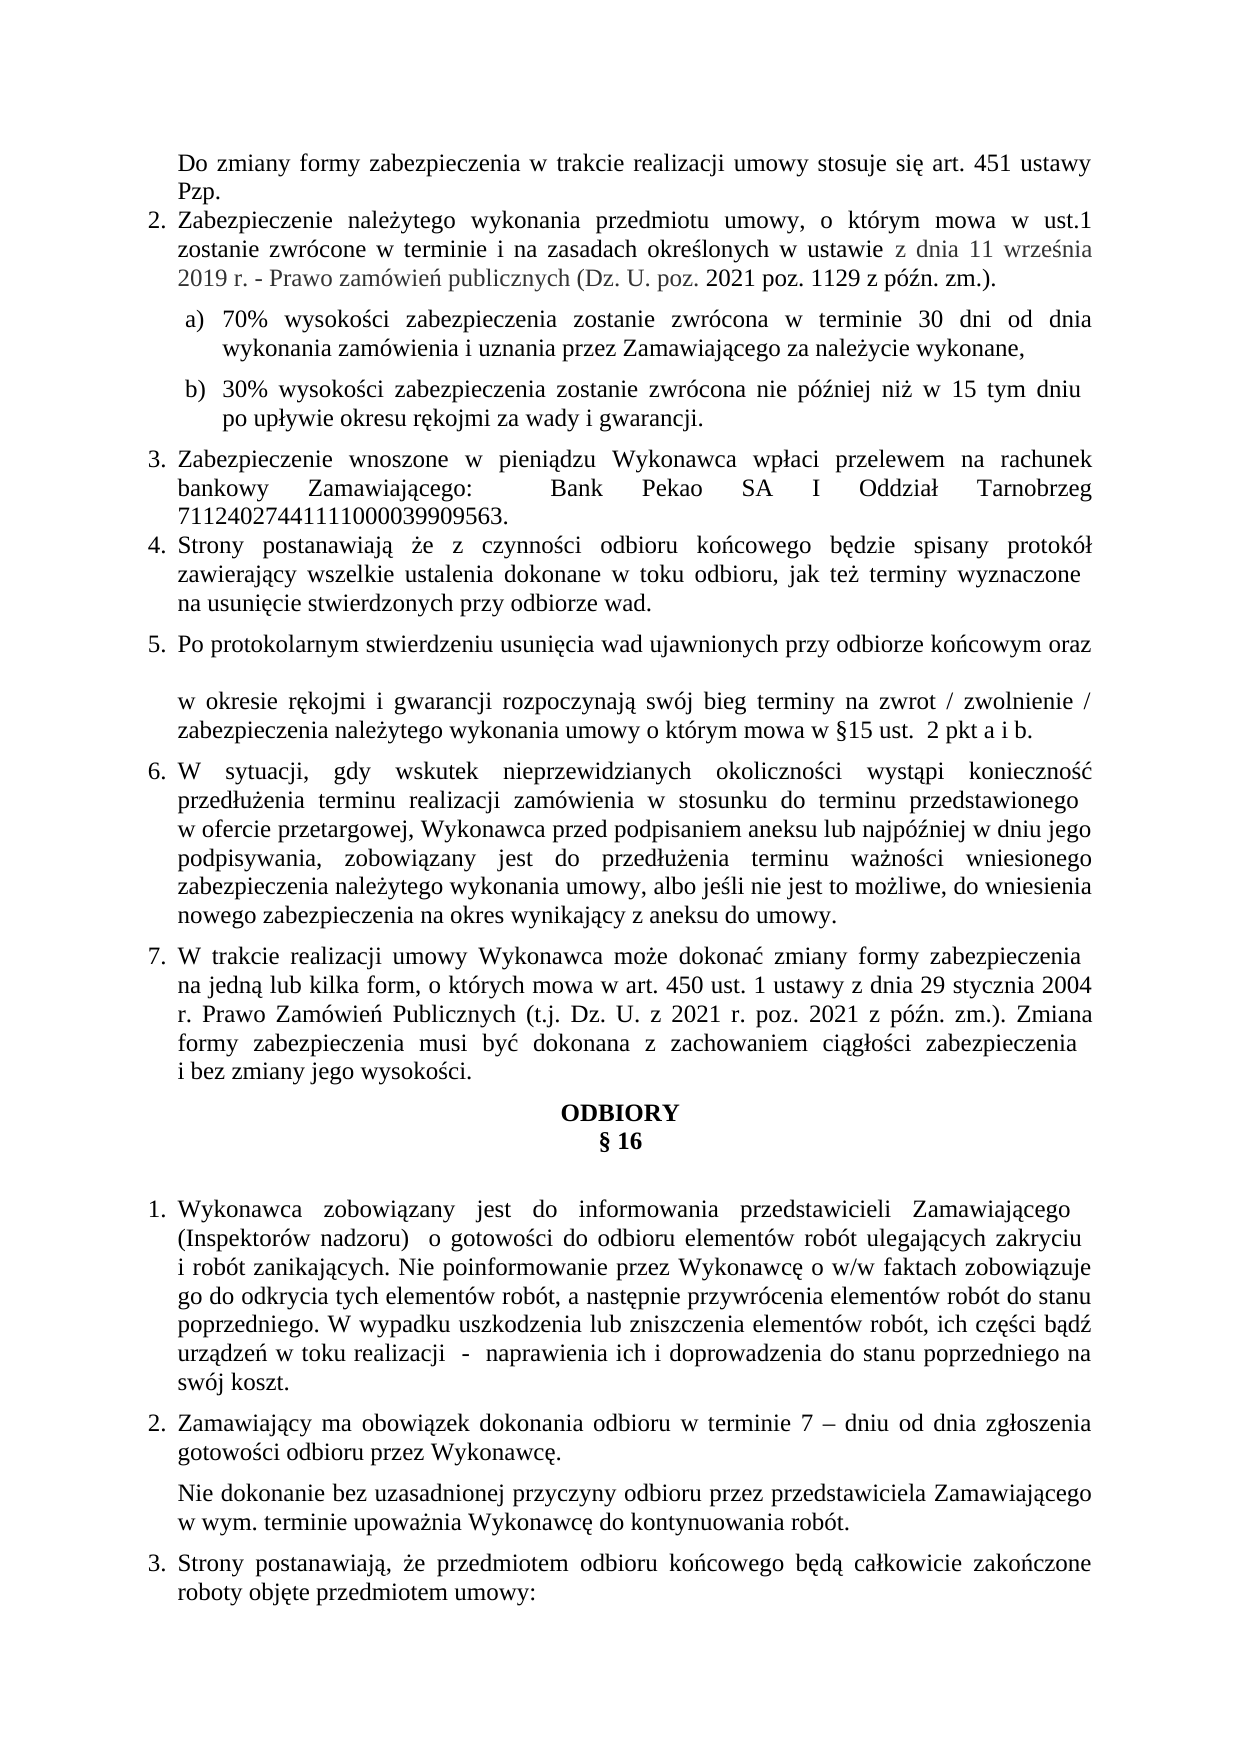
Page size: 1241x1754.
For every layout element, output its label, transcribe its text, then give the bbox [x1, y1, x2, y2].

list Zabezpieczenie należytego wykonania przedmiotu umowy, o którym mowa w ust.1 zostanie zwrócone w terminie i na zasadach określonych w ustawie z dnia 11 września 2019 r. - Prawo zamówień publicznych (Dz. U. poz. 2021 poz. 1129 z późn. zm.). [148, 205, 1093, 291]
text Do zmiany formy zabezpieczenia w trakcie realizacji umowy stosuje się art. 451 ustawy Pzp. [177, 148, 1093, 205]
list Strony postanawiają że z czynności odbioru końcowego będzie spisany protokół zawierający wszelkie ustalenia dokonane w toku odbioru, jak też terminy wyznaczone na usunięcie stwierdzonych przy odbiorze wad. [148, 530, 1093, 616]
list 30% wysokości zabezpieczenia zostanie zwrócona nie później niż w 15 tym dniu po upływie okresu rękojmi za wady i gwarancji. [185, 374, 1093, 431]
text Nie dokonanie bez uzasadnionej przyczyny odbioru przez przedstawiciela Zamawiającego w wym. terminie upoważnia Wykonawcę do kontynuowania robót. [177, 1478, 1093, 1536]
list Strony postanawiają, że przedmiotem odbioru końcowego będą całkowicie zakończone roboty objęte przedmiotem umowy: [148, 1548, 1093, 1606]
list W trakcie realizacji umowy Wykonawca może dokonać zmiany formy zabezpieczenia na jedną lub kilka form, o których mowa w art. 450 ust. 1 ustawy z dnia 29 stycznia 2004 r. Prawo Zamówień Publicznych (t.j. Dz. U. z 2021 r. poz. 2021 z późn. zm.). Zmiana formy zabezpieczenia musi być dokonana z zachowaniem ciągłości zabezpieczenia i bez zmiany jego wysokości. [148, 941, 1093, 1085]
list Zamawiający ma obowiązek dokonania odbioru w terminie 7 – dniu od dnia zgłoszenia gotowości odbioru przez Wykonawcę. [148, 1408, 1093, 1466]
list Zabezpieczenie wnoszone w pieniądzu Wykonawca wpłaci przelewem na rachunek bankowy Zamawiającego: Bank Pekao SA I Oddział Tarnobrzeg 71124027441111000039909563. [148, 444, 1093, 530]
list 70% wysokości zabezpieczenia zostanie zwrócona w terminie 30 dni od dnia wykonania zamówienia i uznania przez Zamawiającego za należycie wykonane, [185, 304, 1093, 361]
list Po protokolarnym stwierdzeniu usunięcia wad ujawnionych przy odbiorze końcowym oraz w okresie rękojmi i gwarancji rozpoczynają swój bieg terminy na zwrot / zwolnienie / zabezpieczenia należytego wykonania umowy o którym mowa w §15 ust. 2 pkt a i b. [148, 629, 1093, 744]
list Wykonawca zobowiązany jest do informowania przedstawicieli Zamawiającego (Inspektorów nadzoru) o gotowości do odbioru elementów robót ulegających zakryciu i robót zanikających. Nie poinformowanie przez Wykonawcę o w/w faktach zobowiązuje go do odkrycia tych elementów robót, a następnie przywrócenia elementów robót do stanu poprzedniego. W wypadku uszkodzenia lub zniszczenia elementów robót, ich części bądź urządzeń w toku realizacji - naprawienia ich i doprowadzenia do stanu poprzedniego na swój koszt. [148, 1194, 1093, 1396]
list W sytuacji, gdy wskutek nieprzewidzianych okoliczności wystąpi konieczność przedłużenia terminu realizacji zamówienia w stosunku do terminu przedstawionego w ofercie przetargowej, Wykonawca przed podpisaniem aneksu lub najpóźniej w dniu jego podpisywania, zobowiązany jest do przedłużenia terminu ważności wniesionego zabezpieczenia należytego wykonania umowy, albo jeśli nie jest to możliwe, do wniesienia nowego zabezpieczenia na okres wynikający z aneksu do umowy. [148, 756, 1093, 929]
text ODBIORY [148, 1098, 1093, 1126]
text § 16 [148, 1126, 1093, 1155]
